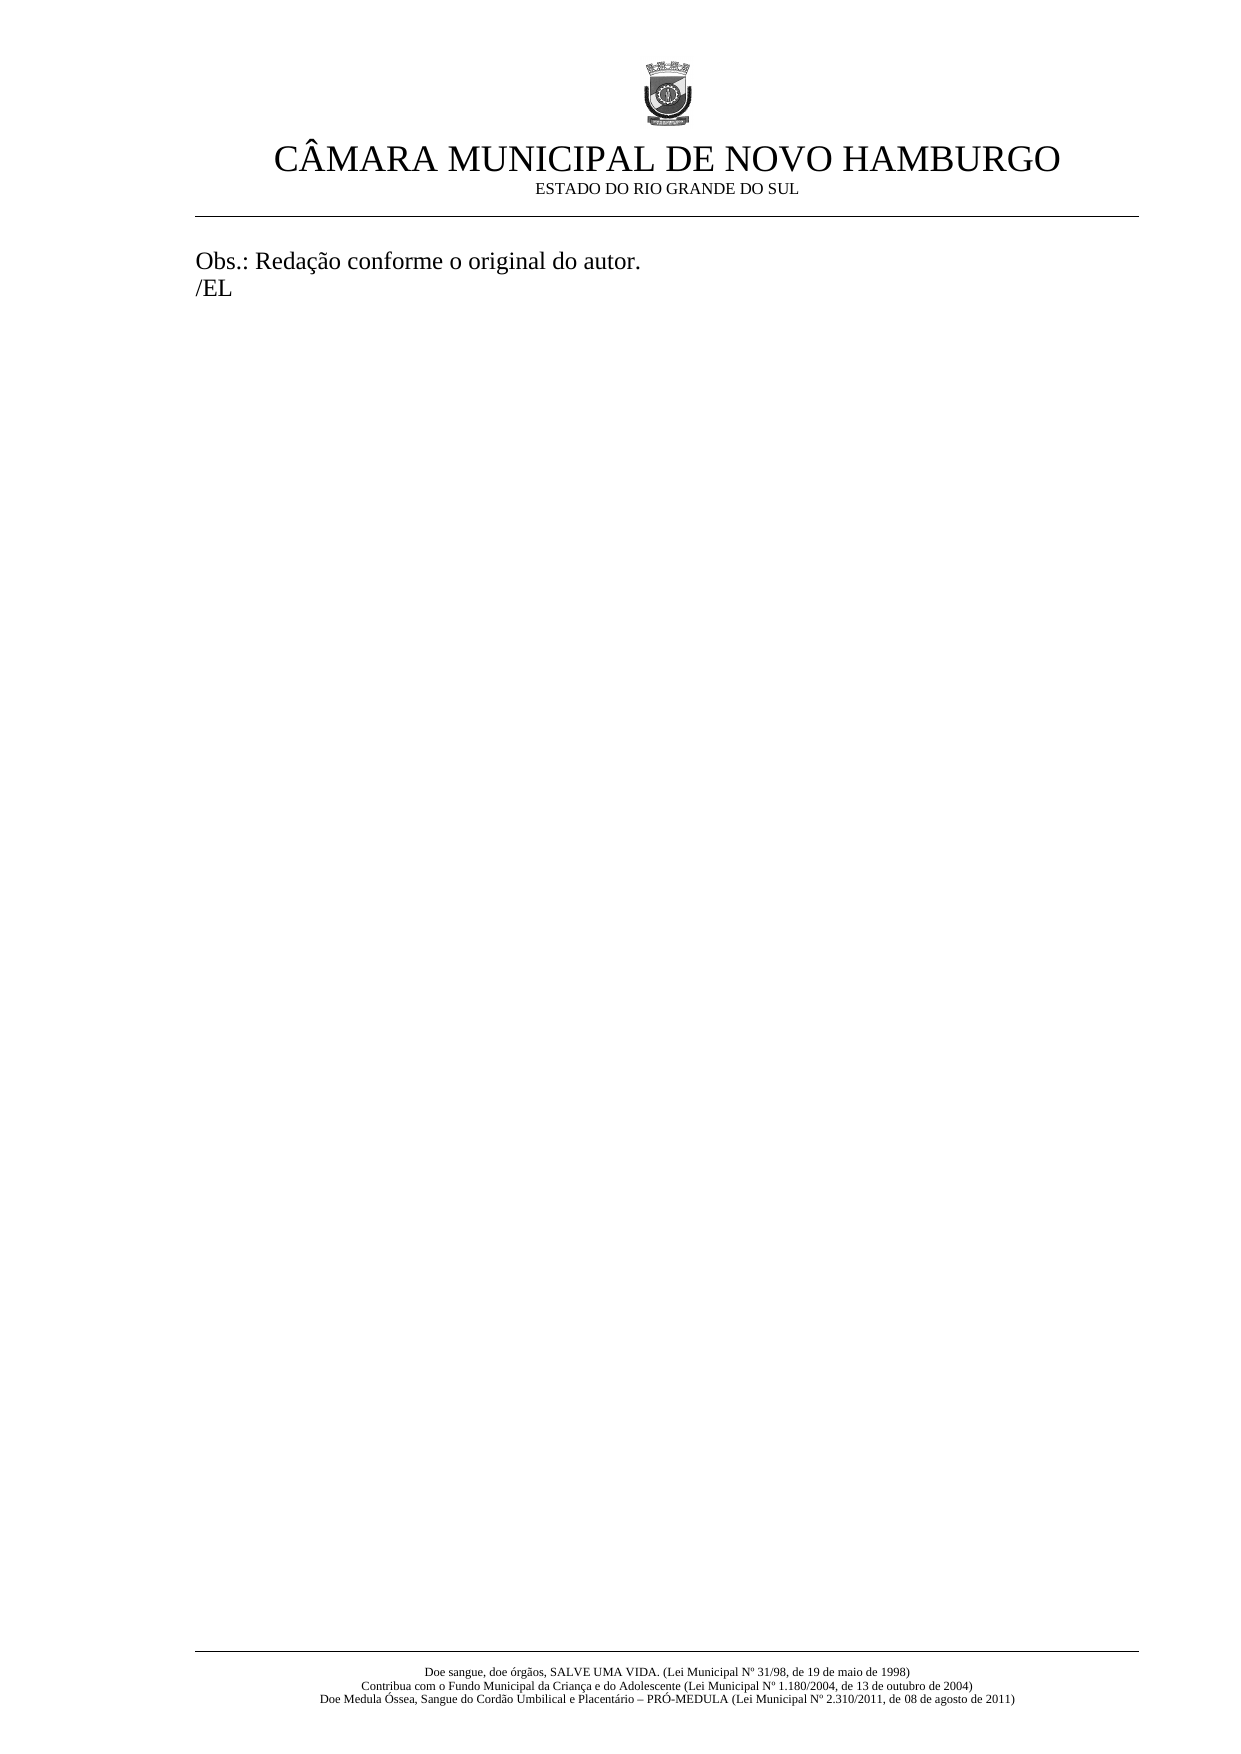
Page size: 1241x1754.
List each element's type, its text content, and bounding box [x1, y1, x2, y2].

text /EL [195, 274, 1139, 302]
text Obs.: Redação conforme o original do autor. [195, 247, 1139, 274]
